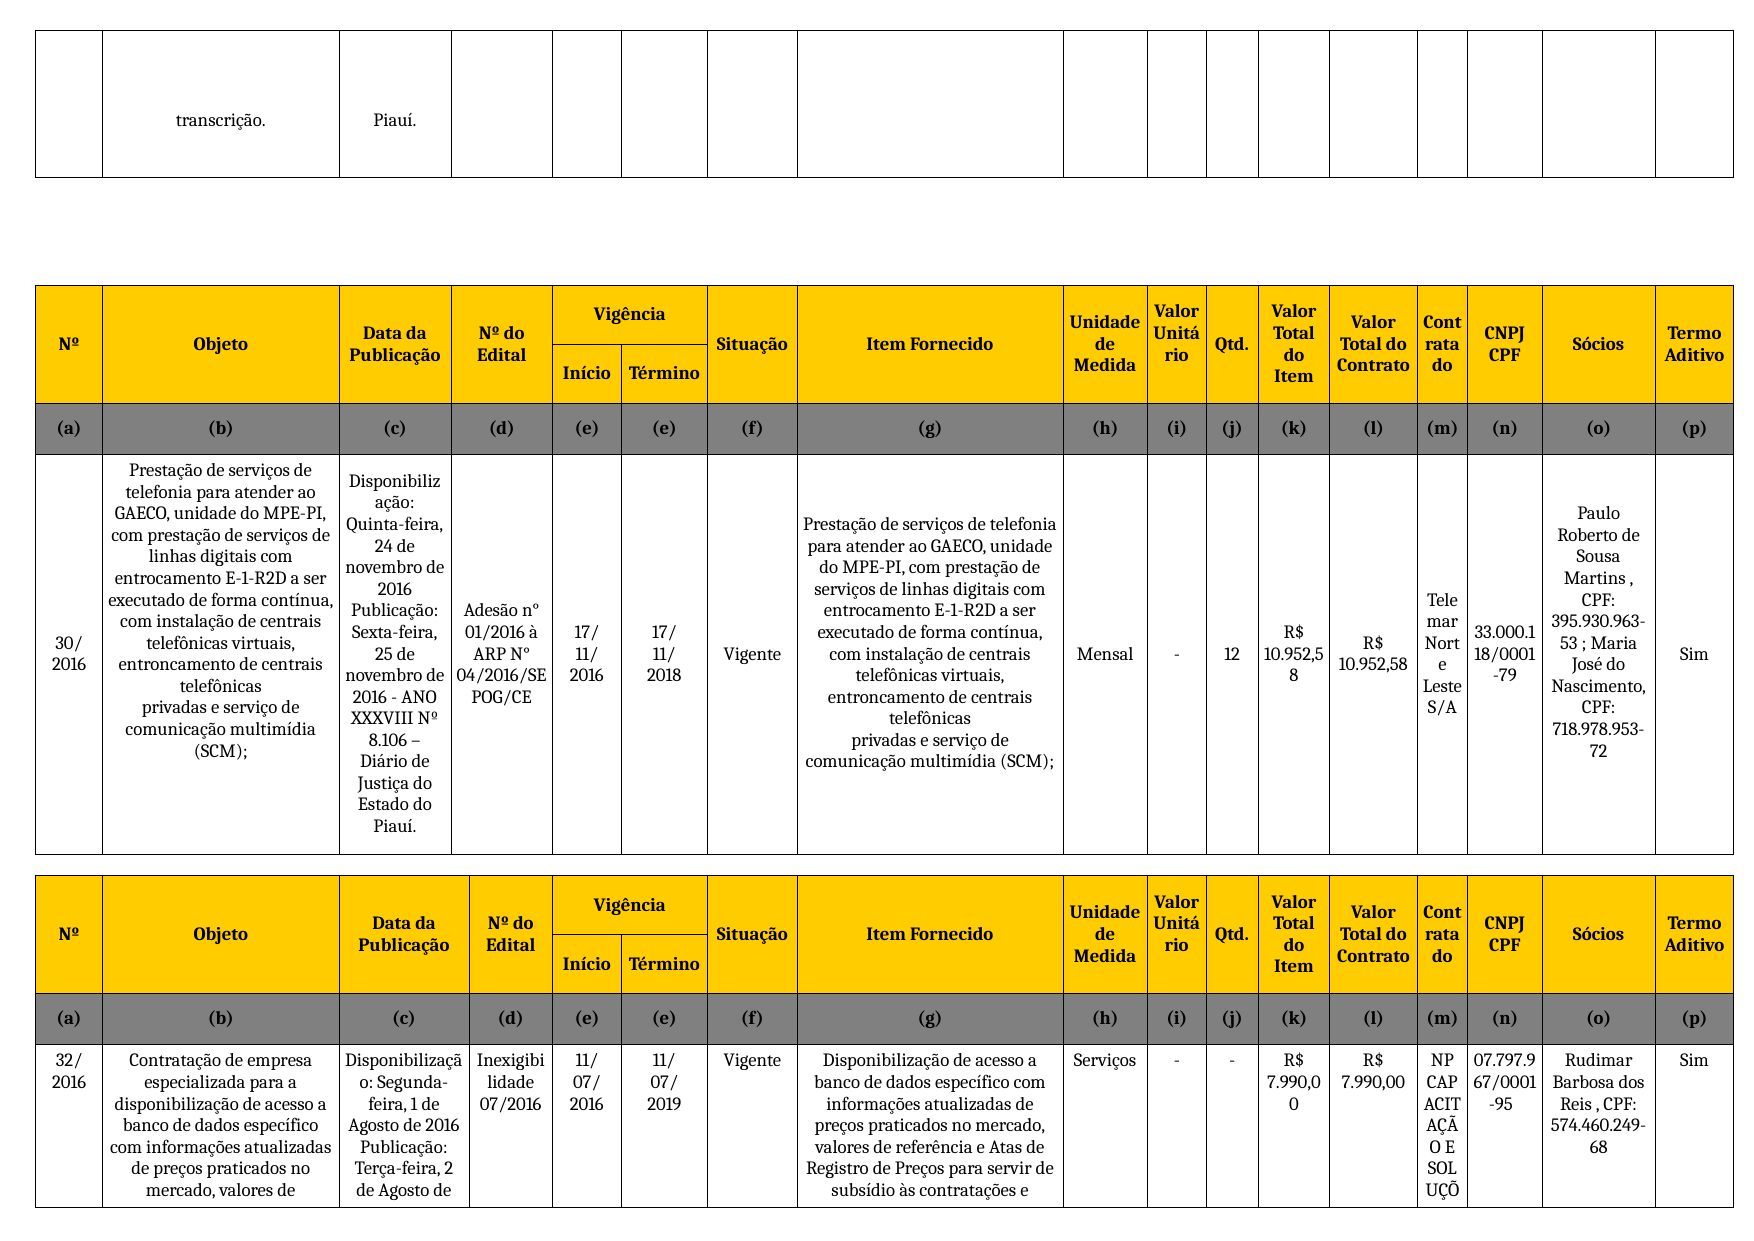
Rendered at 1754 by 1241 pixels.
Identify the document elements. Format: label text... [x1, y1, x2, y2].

table_cell Início [553, 345, 621, 403]
table_cell (d) [470, 994, 552, 1044]
table_cell transcrição. [103, 31, 339, 177]
table_cell 33.000.118/0001-79 [1468, 455, 1542, 854]
table_cell (n) [1468, 404, 1542, 454]
table_header Valor Unitário [1148, 876, 1206, 993]
table_cell Início [553, 935, 621, 993]
table_header Item Fornecido [798, 286, 1063, 403]
table_cell Sim [1656, 1045, 1733, 1207]
table_cell Telemar Norte Leste S/A [1418, 455, 1467, 854]
table_cell Piauí. [340, 31, 451, 177]
table_cell - [1207, 1045, 1258, 1207]
table_header Nº [36, 286, 102, 403]
table_header Vigência [553, 286, 707, 344]
table_header Contratado [1418, 876, 1467, 993]
table_header CNPJ CPF [1468, 876, 1542, 993]
table_cell (b) [103, 994, 339, 1044]
table_cell (f) [708, 994, 797, 1044]
table_header Objeto [103, 876, 339, 993]
table_cell 17/ 11/ 2018 [622, 455, 707, 854]
table_cell [1468, 31, 1542, 177]
table_cell (e) [553, 994, 621, 1044]
table_cell [1543, 31, 1655, 177]
table_cell (f) [708, 404, 797, 454]
table_cell (o) [1543, 994, 1655, 1044]
table_cell [622, 31, 707, 177]
table_cell Sim [1656, 455, 1733, 854]
table_cell NP CAPACITAÇÃO E SOLUÇÕ [1418, 1045, 1467, 1207]
table_cell (h) [1064, 404, 1147, 454]
table_cell 12 [1207, 455, 1258, 854]
table_cell Término [622, 935, 707, 993]
table_cell Vigente [708, 1045, 797, 1207]
table_cell (n) [1468, 994, 1542, 1044]
table_cell 07.797.967/0001-95 [1468, 1045, 1542, 1207]
table_header Termo Aditivo [1656, 876, 1733, 993]
table_cell (k) [1259, 404, 1329, 454]
table_cell (e) [622, 404, 707, 454]
table_cell 17/ 11/ 2016 [553, 455, 621, 854]
table_cell 32/ 2016 [36, 1045, 102, 1207]
table_cell Disponibilização de acesso a banco de dados específico com informações atualizadas de preços praticados no mercado, valores de referência e Atas de Registro de Preços para servir de subsídio às contratações e [798, 1045, 1063, 1207]
table_header Valor Total do Item [1259, 876, 1329, 993]
table_cell (o) [1543, 404, 1655, 454]
table_cell (g) [798, 994, 1063, 1044]
table_cell (h) [1064, 994, 1147, 1044]
table_cell Serviços [1064, 1045, 1147, 1207]
table_cell [1330, 31, 1417, 177]
table_cell 30/ 2016 [36, 455, 102, 854]
table_cell (a) [36, 404, 102, 454]
table_cell [1148, 31, 1206, 177]
table_cell (e) [553, 404, 621, 454]
table_cell R$ 10.952,58 [1259, 455, 1329, 854]
table_cell [798, 31, 1063, 177]
table_header Data da Publicação [340, 876, 469, 993]
table_cell (d) [452, 404, 552, 454]
table_cell Rudimar Barbosa dos Reis , CPF: 574.460.249-68 [1543, 1045, 1655, 1207]
table_cell (j) [1207, 404, 1258, 454]
table_cell Mensal [1064, 455, 1147, 854]
table_cell [36, 31, 102, 177]
table_cell (m) [1418, 404, 1467, 454]
table_cell Inexigibilidade 07/2016 [470, 1045, 552, 1207]
table_cell R$ 7.990,00 [1259, 1045, 1329, 1207]
table_header Nº do Edital [470, 876, 552, 993]
table_cell (e) [622, 994, 707, 1044]
table_cell - [1207, 31, 1258, 177]
table_header Qtd. [1207, 286, 1258, 403]
table_header Valor Total do Contrato [1330, 876, 1417, 993]
table_cell Vigente [708, 455, 797, 854]
table_cell Disponibilização: Segunda-feira, 1 de Agosto de 2016 Publicação: Terça-feira, 2 de Agosto de [340, 1045, 469, 1207]
table_cell [553, 31, 621, 177]
table_cell Prestação de serviços de telefonia para atender ao GAECO, unidade do MPE-PI, com prestação de serviços de linhas digitais com entrocamento E-1-R2D a ser executado de forma contínua, com instalação de centrais telefônicas virtuais, entroncamento de centrais telefônicas privadas e serviço de comunicação multimídia (SCM); [103, 455, 339, 854]
table_header Unidade de Medida [1064, 876, 1147, 993]
table_header CNPJ CPF [1468, 286, 1542, 403]
table_header Unidade de Medida [1064, 286, 1147, 403]
table_header Vigência [553, 876, 707, 934]
table_header Valor Total do Contrato [1330, 286, 1417, 403]
table_header Sócios [1543, 286, 1655, 403]
table_header Situação [708, 286, 797, 403]
table_cell Contratação de empresa especializada para a disponibilização de acesso a banco de dados específico com informações atualizadas de preços praticados no mercado, valores de [103, 1045, 339, 1207]
table_cell 11/ 07/ 2016 [553, 1045, 621, 1207]
table_header Sócios [1543, 876, 1655, 993]
table_cell 11/ 07/ 2019 [622, 1045, 707, 1207]
table_header Data da Publicação [340, 286, 451, 403]
table_header Contratado [1418, 286, 1467, 403]
table_cell (b) [103, 404, 339, 454]
table_header Nº [36, 876, 102, 993]
table_cell [1064, 31, 1147, 177]
table_cell R$ 7.990,00 [1330, 1045, 1417, 1207]
table_cell [708, 31, 797, 177]
table_cell (p) [1656, 994, 1733, 1044]
table_header Item Fornecido [798, 876, 1063, 993]
table_header Objeto [103, 286, 339, 403]
table_cell (a) [36, 994, 102, 1044]
table_cell (i) [1148, 994, 1206, 1044]
table_cell (l) [1330, 404, 1417, 454]
table_cell Prestação de serviços de telefonia para atender ao GAECO, unidade do MPE-PI, com prestação de serviços de linhas digitais com entrocamento E-1-R2D a ser executado de forma contínua, com instalação de centrais telefônicas virtuais, entroncamento de centrais telefônicas privadas e serviço de comunicação multimídia (SCM); [798, 455, 1063, 854]
table_cell (m) [1418, 994, 1467, 1044]
table_cell - [1148, 1045, 1206, 1207]
table_cell [1656, 31, 1733, 177]
table_header Termo Aditivo [1656, 286, 1733, 403]
table_cell (i) [1148, 404, 1206, 454]
table_cell Paulo Roberto de Sousa Martins , CPF: 395.930.963-53 ; Maria José do Nascimento, CPF: 718.978.953-72 [1543, 455, 1655, 854]
table_header Valor Unitário [1148, 286, 1206, 403]
table_cell [452, 31, 552, 177]
table_cell (c) [340, 404, 451, 454]
table_header Qtd. [1207, 876, 1258, 993]
table_cell - [1148, 455, 1206, 854]
table_cell Disponibilização: Quinta-feira, 24 de novembro de 2016 Publicação: Sexta-feira, 25 de novembro de 2016 - ANO XXXVIII Nº 8.106 – Diário de Justiça do Estado do Piauí. [340, 455, 451, 854]
table_cell (g) [798, 404, 1063, 454]
table_cell (k) [1259, 994, 1329, 1044]
table_cell R$ 10.952,58 [1330, 455, 1417, 854]
table_header Nº do Edital [452, 286, 552, 403]
table_cell (j) [1207, 994, 1258, 1044]
table_header Valor Total do Item [1259, 286, 1329, 403]
table_header Situação [708, 876, 797, 993]
table_cell (p) [1656, 404, 1733, 454]
table_cell [1259, 31, 1329, 177]
table_cell [1418, 31, 1467, 177]
table_cell (c) [340, 994, 469, 1044]
table_cell Término [622, 345, 707, 403]
table_cell (l) [1330, 994, 1417, 1044]
table_cell Adesão n° 01/2016 à ARP N° 04/2016/SEPOG/CE [452, 455, 552, 854]
